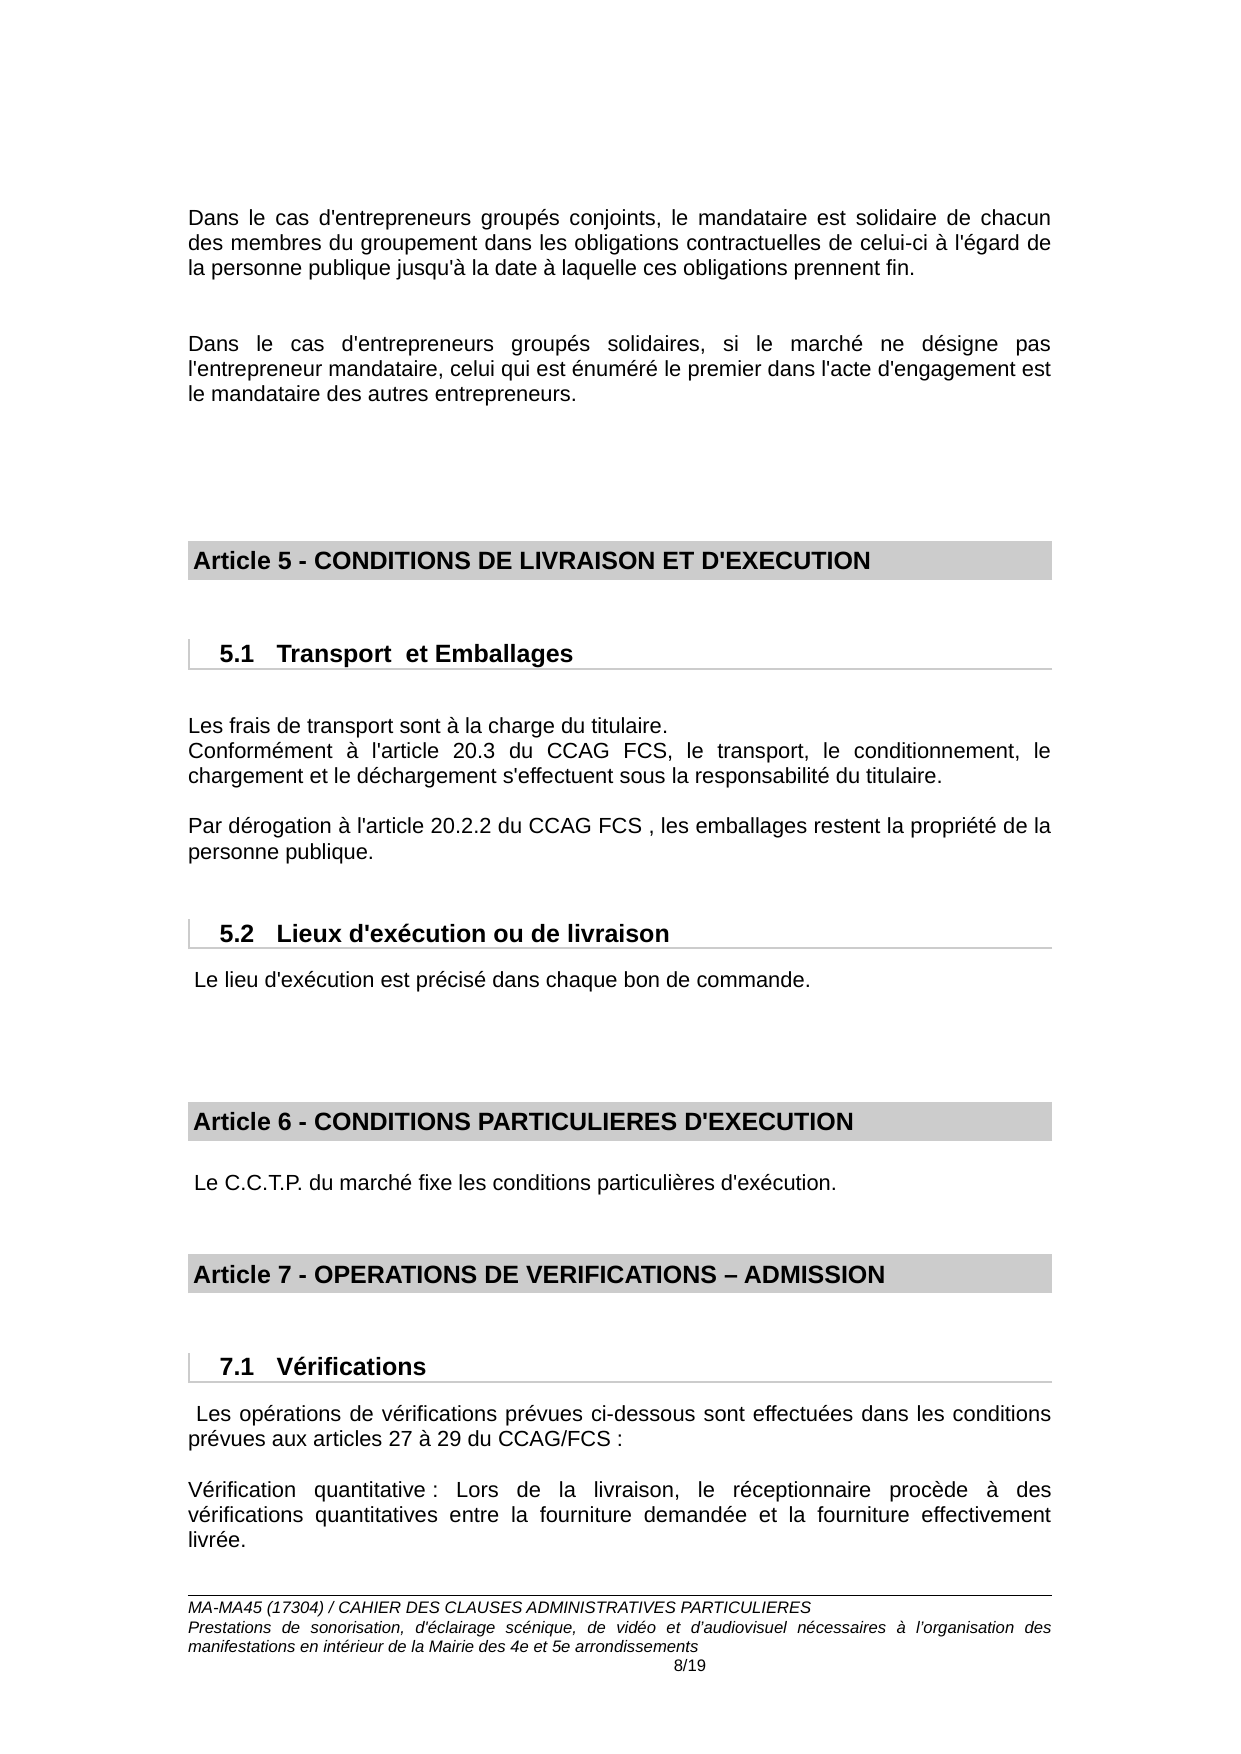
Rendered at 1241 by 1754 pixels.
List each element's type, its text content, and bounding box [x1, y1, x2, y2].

subtitle CONDITIONS PARTICULIERES D'EXECUTION [190, 1104, 1050, 1139]
text Le lieu d'exécution est précisé dans chaque bon de commande. [188, 967, 1052, 992]
subtitle CONDITIONS DE LIVRAISON ET D'EXECUTION [190, 543, 1050, 578]
text Conformément à l'article 20.3 du CCAG FCS, le transport, le conditionnement, le chargement et le déchargement s'effectuent sous la responsabilité du titulaire. [188, 738, 1052, 788]
subtitle Lieux d'exécution ou de livraison [188, 918, 1052, 947]
text Dans le cas d'entrepreneurs groupés solidaires, si le marché ne désigne pas l'entrepreneur mandataire, celui qui est énuméré le premier dans l'acte d'engagement est le mandataire des autres entrepreneurs. [188, 331, 1052, 406]
text Par dérogation à l'article 20.2.2 du CCAG FCS , les emballages restent la propriété de la personne publique. [188, 813, 1052, 864]
subtitle Transport et Emballages [190, 639, 1052, 668]
subtitle Vérifications [188, 1352, 1052, 1381]
text Les opérations de vérifications prévues ci-dessous sont effectuées dans les conditions prévues aux articles 27 à 29 du CCAG/FCS : [188, 1401, 1052, 1451]
text Dans le cas d'entrepreneurs groupés conjoints, le mandataire est solidaire de chacun des membres du groupement dans les obligations contractuelles de celui-ci à l'égard de la personne publique jusqu'à la date à laquelle ces obligations prennent fin. [188, 204, 1052, 280]
text Le C.C.T.P. du marché fixe les conditions particulières d'exécution. [188, 1170, 1052, 1195]
text Les frais de transport sont à la charge du titulaire. [188, 713, 1052, 738]
text Vérification quantitative : Lors de la livraison, le réceptionnaire procède à des vérifications quantitatives entre la fourniture demandée et la fourniture effectivement livrée. [188, 1477, 1052, 1552]
subtitle OPERATIONS DE VERIFICATIONS – ADMISSION [190, 1257, 1050, 1291]
